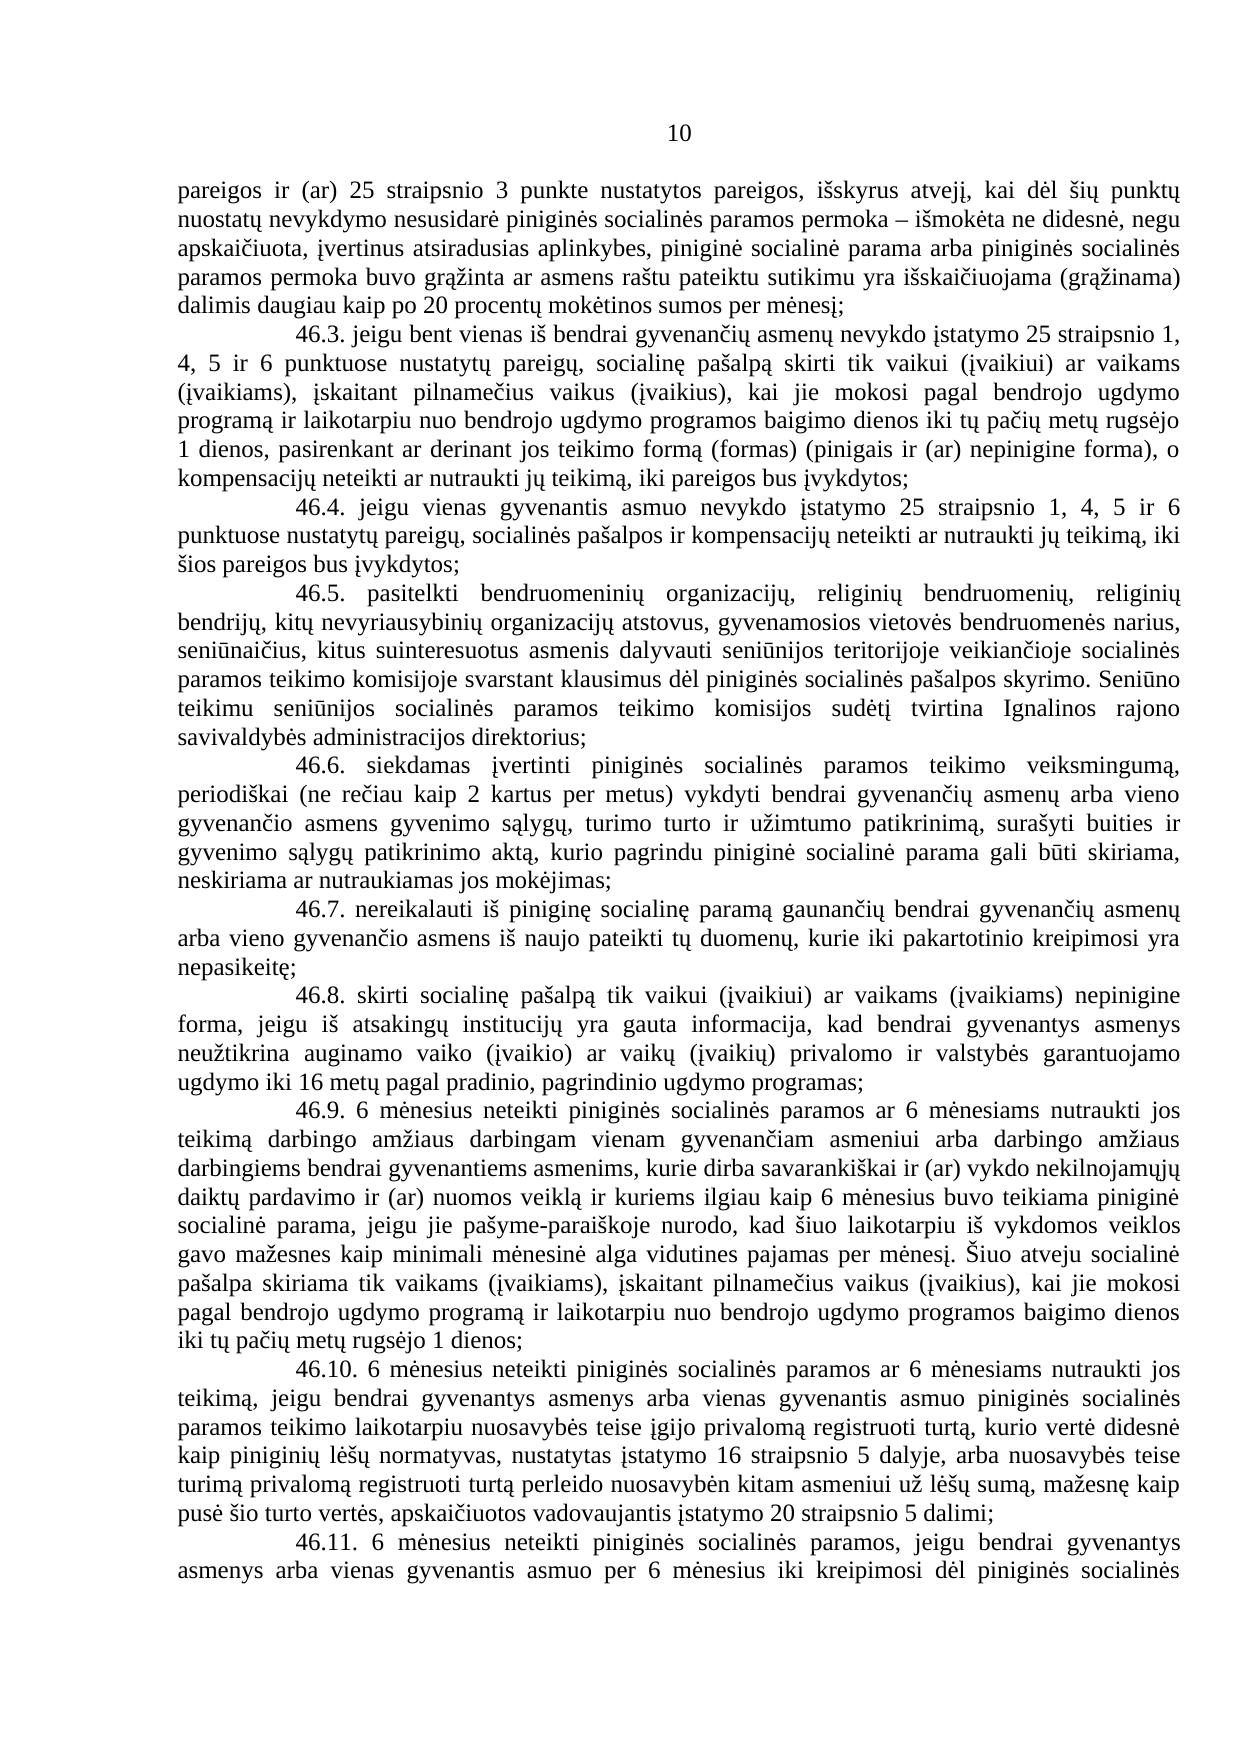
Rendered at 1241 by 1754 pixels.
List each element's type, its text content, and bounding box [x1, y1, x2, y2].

text 46.8. skirti socialinę pašalpą tik vaikui (įvaikiui) ar vaikams (įvaikiams) nepinigine forma, jeigu iš atsakingų institucijų yra gauta informacija, kad bendrai gyvenantys asmenys neužtikrina auginamo vaiko (įvaikio) ar vaikų (įvaikių) privalomo ir valstybės garantuojamo ugdymo iki 16 metų pagal pradinio, pagrindinio ugdymo programas; [177, 981, 1181, 1096]
text 46.7. nereikalauti iš piniginę socialinę paramą gaunančių bendrai gyvenančių asmenų arba vieno gyvenančio asmens iš naujo pateikti tų duomenų, kurie iki pakartotinio kreipimosi yra nepasikeitę; [177, 894, 1181, 981]
text 46.10. 6 mėnesius neteikti piniginės socialinės paramos ar 6 mėnesiams nutraukti jos teikimą, jeigu bendrai gyvenantys asmenys arba vienas gyvenantis asmuo piniginės socialinės paramos teikimo laikotarpiu nuosavybės teise įgijo privalomą registruoti turtą, kurio vertė didesnė kaip piniginių lėšų normatyvas, nustatytas įstatymo 16 straipsnio 5 dalyje, arba nuosavybės teise turimą privalomą registruoti turtą perleido nuosavybėn kitam asmeniui už lėšų sumą, mažesnę kaip pusė šio turto vertės, apskaičiuotos vadovaujantis įstatymo 20 straipsnio 5 dalimi; [177, 1354, 1181, 1527]
text 46.5. pasitelkti bendruomeninių organizacijų, religinių bendruomenių, religinių bendrijų, kitų nevyriausybinių organizacijų atstovus, gyvenamosios vietovės bendruomenės narius, seniūnaičius, kitus suinteresuotus asmenis dalyvauti seniūnijos teritorijoje veikiančioje socialinės paramos teikimo komisijoje svarstant klausimus dėl piniginės socialinės pašalpos skyrimo. Seniūno teikimu seniūnijos socialinės paramos teikimo komisijos sudėtį tvirtina Ignalinos rajono savivaldybės administracijos direktorius; [177, 578, 1181, 751]
text 46.6. siekdamas įvertinti piniginės socialinės paramos teikimo veiksmingumą, periodiškai (ne rečiau kaip 2 kartus per metus) vykdyti bendrai gyvenančių asmenų arba vieno gyvenančio asmens gyvenimo sąlygų, turimo turto ir užimtumo patikrinimą, surašyti buities ir gyvenimo sąlygų patikrinimo aktą, kurio pagrindu piniginė socialinė parama gali būti skiriama, neskiriama ar nutraukiamas jos mokėjimas; [177, 751, 1181, 894]
text 46.4. jeigu vienas gyvenantis asmuo nevykdo įstatymo 25 straipsnio 1, 4, 5 ir 6 punktuose nustatytų pareigų, socialinės pašalpos ir kompensacijų neteikti ar nutraukti jų teikimą, iki šios pareigos bus įvykdytos; [177, 492, 1181, 578]
text 46.3. jeigu bent vienas iš bendrai gyvenančių asmenų nevykdo įstatymo 25 straipsnio 1, 4, 5 ir 6 punktuose nustatytų pareigų, socialinę pašalpą skirti tik vaikui (įvaikiui) ar vaikams (įvaikiams), įskaitant pilnamečius vaikus (įvaikius), kai jie mokosi pagal bendrojo ugdymo programą ir laikotarpiu nuo bendrojo ugdymo programos baigimo dienos iki tų pačių metų rugsėjo 1 dienos, pasirenkant ar derinant jos teikimo formą (formas) (pinigais ir (ar) nepinigine forma), o kompensacijų neteikti ar nutraukti jų teikimą, iki pareigos bus įvykdytos; [177, 319, 1181, 492]
text pareigos ir (ar) 25 straipsnio 3 punkte nustatytos pareigos, išskyrus atvejį, kai dėl šių punktų nuostatų nevykdymo nesusidarė piniginės socialinės paramos permoka – išmokėta ne didesnė, negu apskaičiuota, įvertinus atsiradusias aplinkybes, piniginė socialinė parama arba piniginės socialinės paramos permoka buvo grąžinta ar asmens raštu pateiktu sutikimu yra išskaičiuojama (grąžinama) dalimis daugiau kaip po 20 procentų mokėtinos sumos per mėnesį; [177, 176, 1181, 319]
text 46.9. 6 mėnesius neteikti piniginės socialinės paramos ar 6 mėnesiams nutraukti jos teikimą darbingo amžiaus darbingam vienam gyvenančiam asmeniui arba darbingo amžiaus darbingiems bendrai gyvenantiems asmenims, kurie dirba savarankiškai ir (ar) vykdo nekilnojamųjų daiktų pardavimo ir (ar) nuomos veiklą ir kuriems ilgiau kaip 6 mėnesius buvo teikiama piniginė socialinė parama, jeigu jie pašyme-paraiškoje nurodo, kad šiuo laikotarpiu iš vykdomos veiklos gavo mažesnes kaip minimali mėnesinė alga vidutines pajamas per mėnesį. Šiuo atveju socialinė pašalpa skiriama tik vaikams (įvaikiams), įskaitant pilnamečius vaikus (įvaikius), kai jie mokosi pagal bendrojo ugdymo programą ir laikotarpiu nuo bendrojo ugdymo programos baigimo dienos iki tų pačių metų rugsėjo 1 dienos; [177, 1096, 1181, 1354]
text 46.11. 6 mėnesius neteikti piniginės socialinės paramos, jeigu bendrai gyvenantys asmenys arba vienas gyvenantis asmuo per 6 mėnesius iki kreipimosi dėl piniginės socialinės [177, 1527, 1181, 1584]
